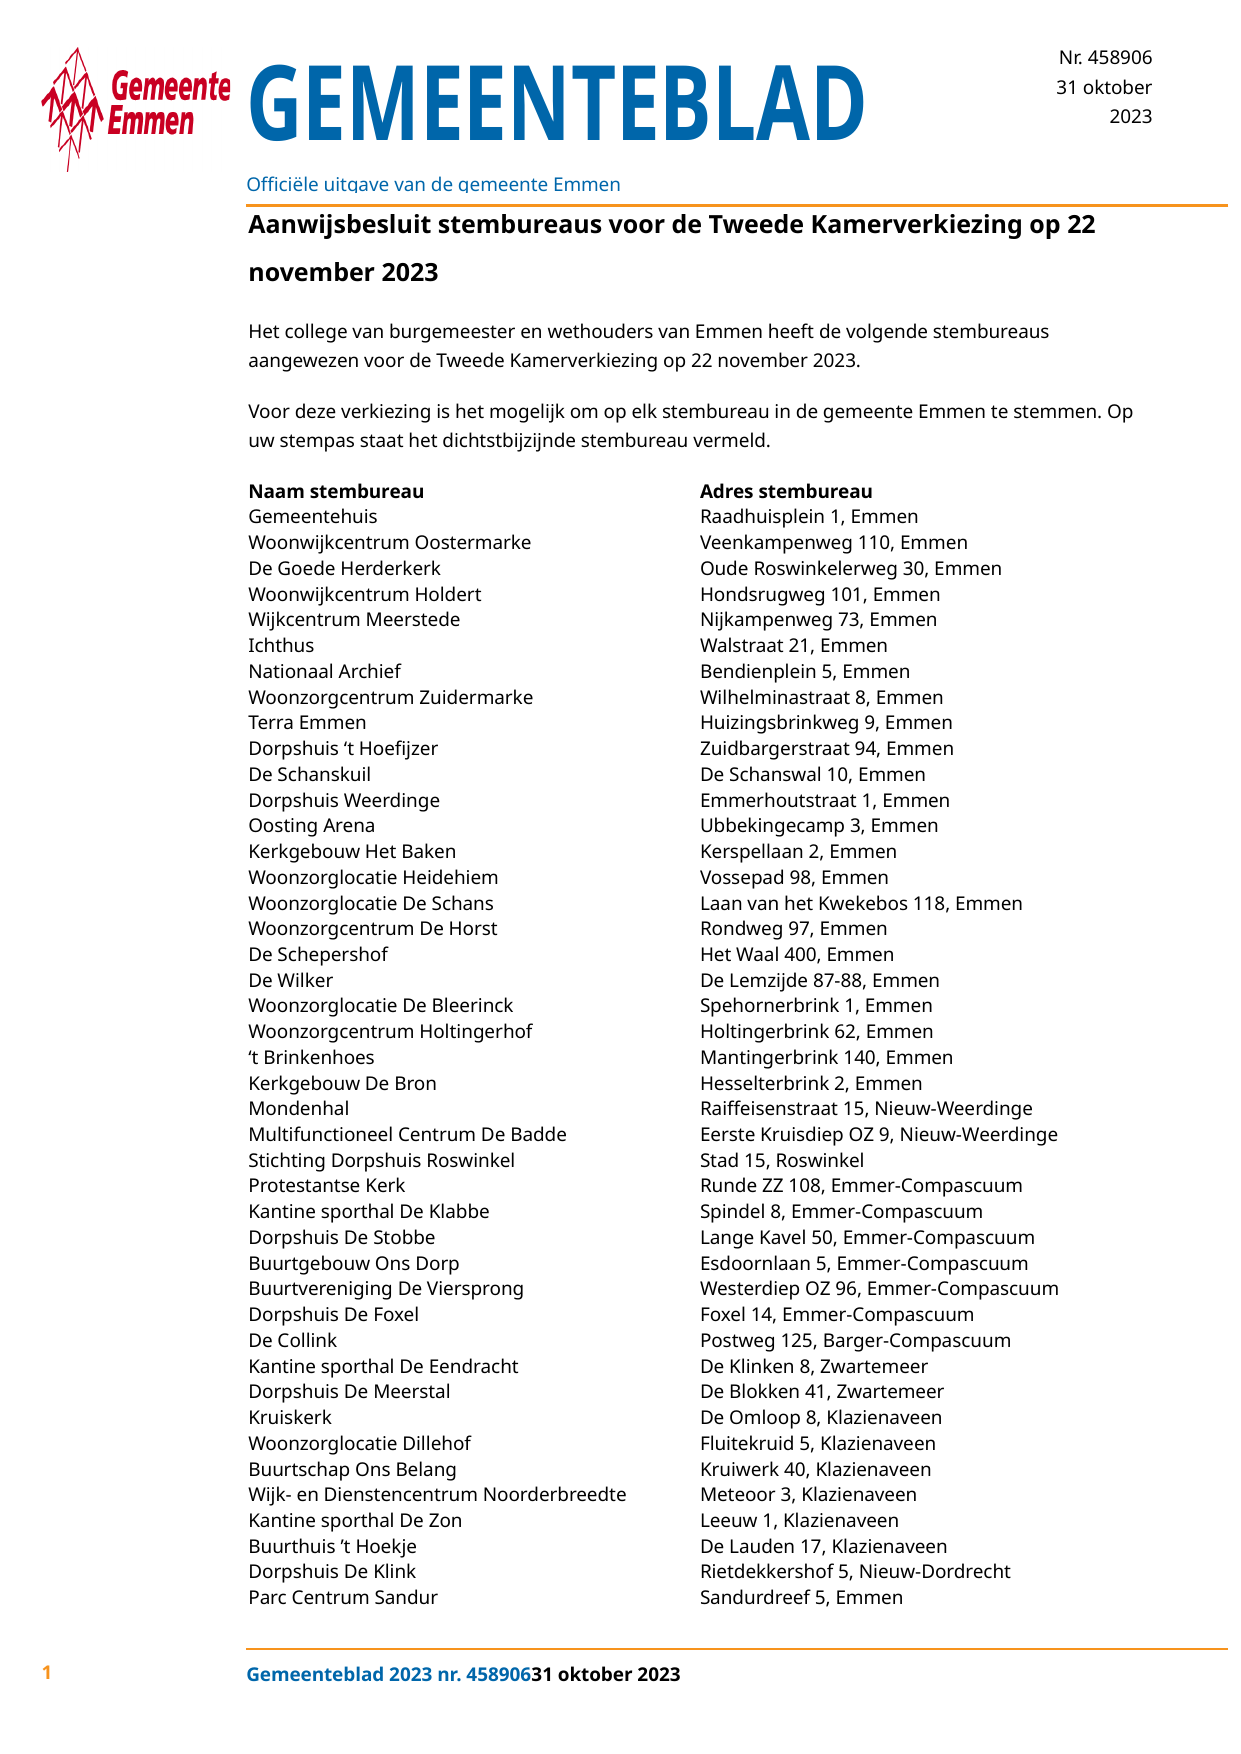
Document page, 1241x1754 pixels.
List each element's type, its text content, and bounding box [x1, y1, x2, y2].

table_cell Oude Roswinkelerweg 30, Emmen [700, 555, 1152, 581]
table_cell Spindel 8, Emmer-Compascuum [700, 1199, 1152, 1224]
table_cell Rietdekkershof 5, Nieuw-Dordrecht [700, 1559, 1152, 1584]
table_cell Leeuw 1, Klazienaveen [700, 1507, 1152, 1533]
table_cell Buurtgebouw Ons Dorp [248, 1250, 700, 1276]
table_cell Wijkcentrum Meerstede [248, 607, 700, 632]
table_cell Lange Kavel 50, Emmer-Compascuum [700, 1224, 1152, 1250]
table_cell Hondsrugweg 101, Emmen [700, 581, 1152, 607]
table_cell Mondenhal [248, 1096, 700, 1121]
table_cell Woonzorglocatie Heidehiem [248, 864, 700, 890]
table_cell Kruiwerk 40, Klazienaveen [700, 1456, 1152, 1481]
table_cell Walstraat 21, Emmen [700, 633, 1152, 658]
table_cell Dorpshuis Weerdinge [248, 787, 700, 812]
table_cell De Schepershof [248, 941, 700, 967]
table_cell Foxel 14, Emmer-Compascuum [700, 1301, 1152, 1327]
table_cell ‘t Brinkenhoes [248, 1044, 700, 1070]
table_cell Nationaal Archief [248, 658, 700, 684]
table_cell Gemeentehuis [248, 504, 700, 529]
table_cell Kruiskerk [248, 1404, 700, 1430]
table_cell De Collink [248, 1327, 700, 1353]
table_cell Dorpshuis De Meerstal [248, 1379, 700, 1404]
table_cell De Omloop 8, Klazienaveen [700, 1404, 1152, 1430]
table_cell Runde ZZ 108, Emmer-Compascuum [700, 1173, 1152, 1198]
table_cell Kantine sporthal De Eendracht [248, 1353, 700, 1378]
table_cell Rondweg 97, Emmen [700, 915, 1152, 941]
table_cell Raiffeisenstraat 15, Nieuw-Weerdinge [700, 1096, 1152, 1121]
table_cell Veenkampenweg 110, Emmen [700, 530, 1152, 555]
table_cell Woonzorgcentrum De Horst [248, 915, 700, 941]
table_cell Woonzorgcentrum Zuidermarke [248, 684, 700, 709]
table_cell Woonwijkcentrum Oostermarke [248, 530, 700, 555]
table_cell Stichting Dorpshuis Roswinkel [248, 1147, 700, 1173]
table_cell Zuidbargerstraat 94, Emmen [700, 735, 1152, 761]
table_cell De Schanswal 10, Emmen [700, 761, 1152, 787]
table_cell Kerspellaan 2, Emmen [700, 838, 1152, 864]
table_cell Huizingsbrinkweg 9, Emmen [700, 710, 1152, 735]
text Aanwijsbesluit stembureaus voor de Tweede Kamerverkiezing op 22 november 2023 [248, 207, 1152, 288]
table_cell De Blokken 41, Zwartemeer [700, 1379, 1152, 1404]
table_cell Fluitekruid 5, Klazienaveen [700, 1430, 1152, 1456]
table_cell Raadhuisplein 1, Emmen [700, 504, 1152, 529]
table_cell Eerste Kruisdiep OZ 9, Nieuw-Weerdinge [700, 1121, 1152, 1147]
table_cell Dorpshuis De Klink [248, 1559, 700, 1584]
table_cell De Lauden 17, Klazienaveen [700, 1533, 1152, 1559]
table_cell Multifunctioneel Centrum De Badde [248, 1121, 700, 1147]
table_cell Ichthus [248, 633, 700, 658]
table_cell Protestantse Kerk [248, 1173, 700, 1198]
text Het college van burgemeester en wethouders van Emmen heeft de volgende stembureaus aangewezen voor de Tweede Kamerverkiezing op 22 november 2023. [248, 318, 1152, 373]
table_cell Buurtschap Ons Belang [248, 1456, 700, 1481]
table_cell De Lemzijde 87-88, Emmen [700, 967, 1152, 993]
table_cell Kerkgebouw Het Baken [248, 838, 700, 864]
table_cell Kantine sporthal De Klabbe [248, 1199, 700, 1224]
table_cell Dorpshuis De Foxel [248, 1301, 700, 1327]
table_cell Woonzorgcentrum Holtingerhof [248, 1018, 700, 1044]
table_cell Parc Centrum Sandur [248, 1584, 700, 1610]
table_cell Oosting Arena [248, 813, 700, 838]
table_cell Emmerhoutstraat 1, Emmen [700, 787, 1152, 812]
table_cell Ubbekingecamp 3, Emmen [700, 813, 1152, 838]
table_cell Terra Emmen [248, 710, 700, 735]
table_cell Woonwijkcentrum Holdert [248, 581, 700, 607]
table_cell Wijk- en Dienstencentrum Noorderbreedte [248, 1481, 700, 1507]
table_cell Vossepad 98, Emmen [700, 864, 1152, 890]
table_cell Stad 15, Roswinkel [700, 1147, 1152, 1173]
table_header Adres stembureau [700, 478, 1152, 504]
table_cell Sandurdreef 5, Emmen [700, 1584, 1152, 1610]
table_cell Woonzorglocatie De Schans [248, 890, 700, 915]
table_cell Dorpshuis De Stobbe [248, 1224, 700, 1250]
table_cell Nijkampenweg 73, Emmen [700, 607, 1152, 632]
table_cell Holtingerbrink 62, Emmen [700, 1018, 1152, 1044]
table_cell Kantine sporthal De Zon [248, 1507, 700, 1533]
table_cell Dorpshuis ‘t Hoefijzer [248, 735, 700, 761]
picture [41, 47, 231, 172]
table_cell Esdoornlaan 5, Emmer-Compascuum [700, 1250, 1152, 1276]
table_cell Woonzorglocatie De Bleerinck [248, 993, 700, 1018]
table_cell De Goede Herderkerk [248, 555, 700, 581]
table_cell Mantingerbrink 140, Emmen [700, 1044, 1152, 1070]
table_cell Het Waal 400, Emmen [700, 941, 1152, 967]
table_cell Buurthuis ’t Hoekje [248, 1533, 700, 1559]
table_cell Laan van het Kwekebos 118, Emmen [700, 890, 1152, 915]
table_cell De Wilker [248, 967, 700, 993]
table_cell Meteoor 3, Klazienaveen [700, 1481, 1152, 1507]
table_cell Kerkgebouw De Bron [248, 1070, 700, 1096]
table_header Naam stembureau [248, 478, 700, 504]
text Voor deze verkiezing is het mogelijk om op elk stembureau in de gemeente Emmen te stemmen. Op uw stempas staat het dichtstbijzijnde stembureau vermeld. [248, 398, 1152, 453]
table_cell Westerdiep OZ 96, Emmer-Compascuum [700, 1276, 1152, 1301]
table_cell Buurtvereniging De Viersprong [248, 1276, 700, 1301]
table_cell Woonzorglocatie Dillehof [248, 1430, 700, 1456]
table_cell Hesselterbrink 2, Emmen [700, 1070, 1152, 1096]
table_cell Bendienplein 5, Emmen [700, 658, 1152, 684]
table_cell De Schanskuil [248, 761, 700, 787]
table_cell De Klinken 8, Zwartemeer [700, 1353, 1152, 1378]
table_cell Spehornerbrink 1, Emmen [700, 993, 1152, 1018]
table_cell Wilhelminastraat 8, Emmen [700, 684, 1152, 709]
table_cell Postweg 125, Barger-Compascuum [700, 1327, 1152, 1353]
